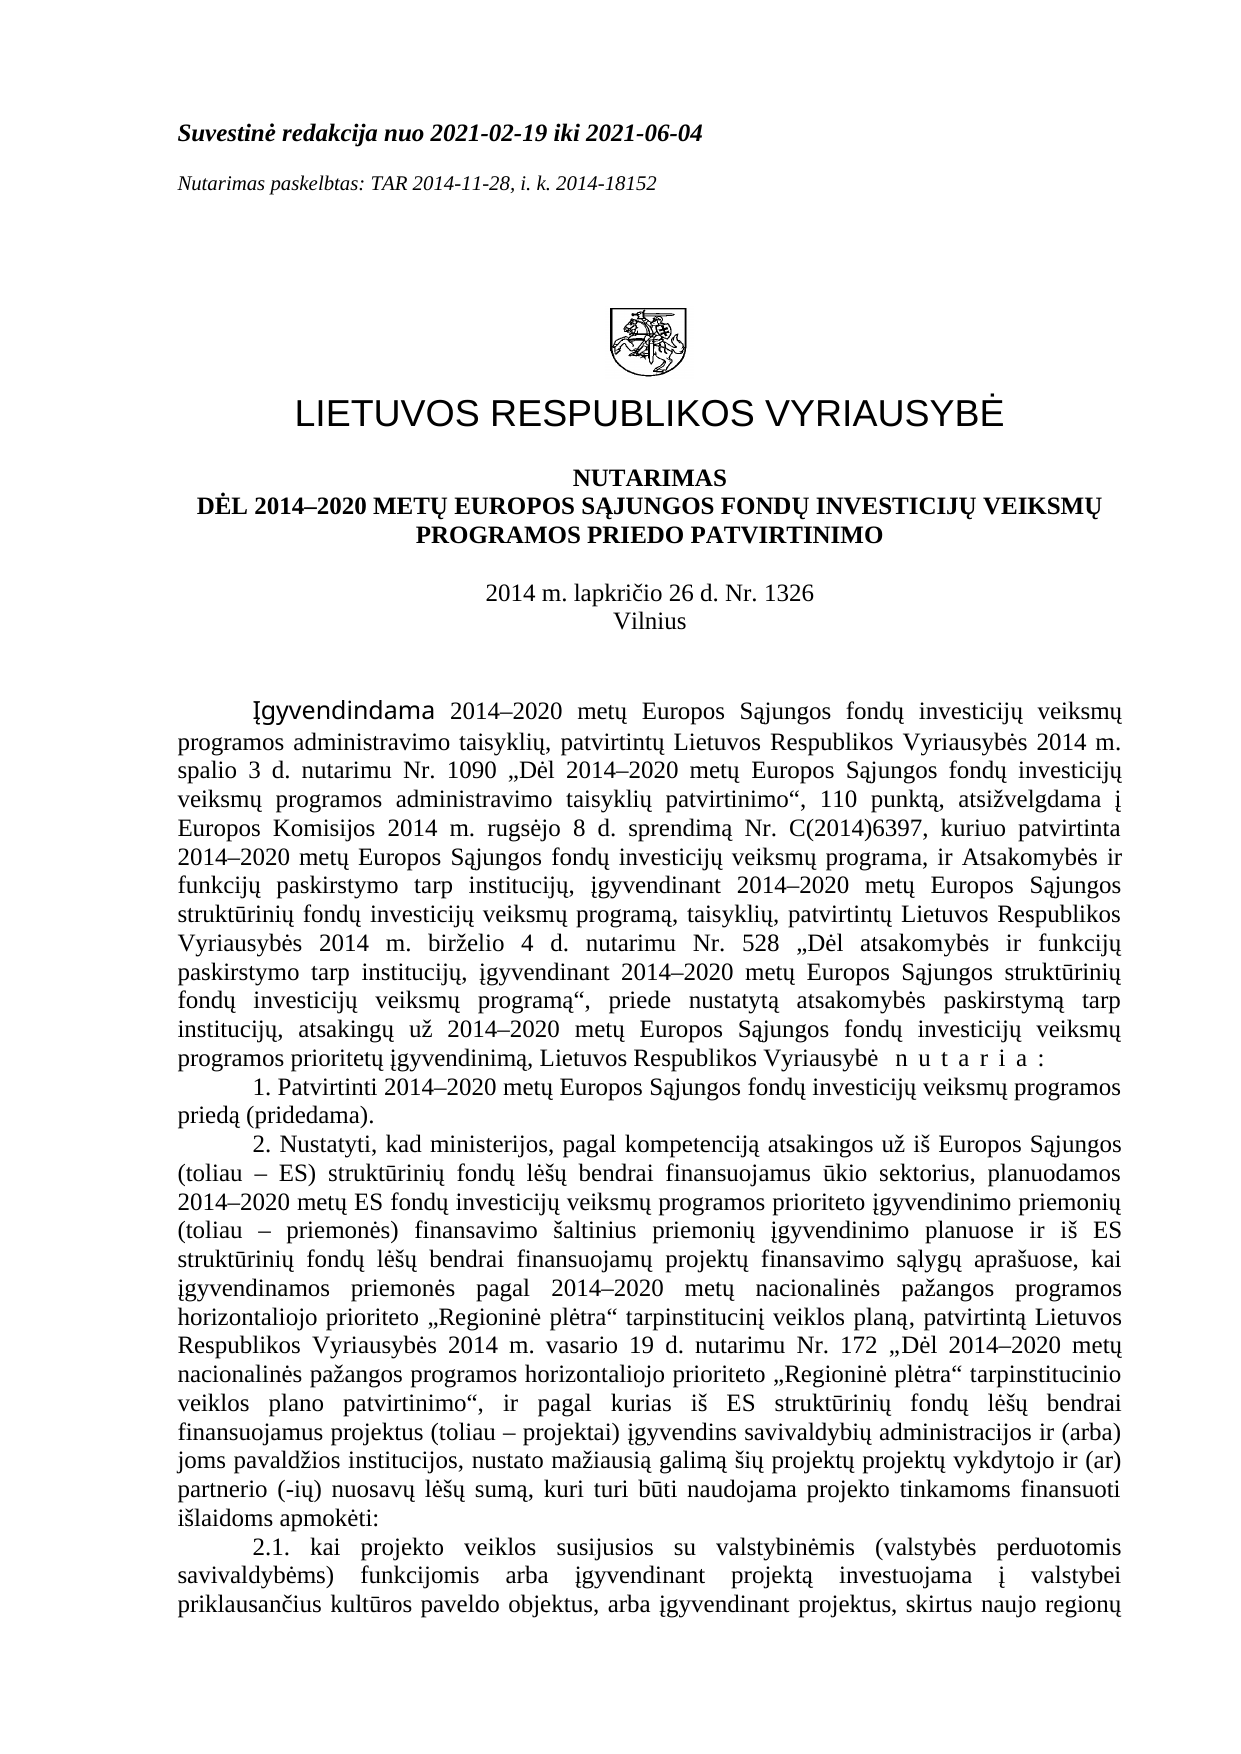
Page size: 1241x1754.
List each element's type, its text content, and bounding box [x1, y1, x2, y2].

text Dėl 2014–2020 METŲ EUROPOS SĄJUNGOS FONDŲ INVESTICIJŲ VEIKSMŲ PROGRAMOS PRIEDO PATVIRTINIMO [177, 491, 1122, 549]
text 2014 m. lapkričio 26 d. Nr. 1326 Vilnius [177, 578, 1122, 635]
text 2.1. kai projekto veiklos susijusios su valstybinėmis (valstybės perduotomis savivaldybėms) funkcijomis arba įgyvendinant projektą investuojama į valstybei priklausančius kultūros paveldo objektus, arba įgyvendinant projektus, skirtus naujo regionų [177, 1532, 1122, 1618]
text Nutarimas paskelbtas: TAR 2014-11-28, i. k. 2014-18152 [177, 171, 1122, 195]
text 1. Patvirtinti 2014–2020 metų Europos Sąjungos fondų investicijų veiksmų programos priedą (pridedama). [177, 1072, 1122, 1129]
text Įgyvendindama 2014–2020 metų Europos Sąjungos fondų investicijų veiksmų programos administravimo taisyklių, patvirtintų Lietuvos Respublikos Vyriausybės 2014 m. spalio 3 d. nutarimu Nr. 1090 „Dėl 2014–2020 metų Europos Sąjungos fondų investicijų veiksmų programos administravimo taisyklių patvirtinimo“, 110 punktą, atsižvelgdama į Europos Komisijos 2014 m. rugsėjo 8 d. sprendimą Nr. C(2014)6397, kuriuo patvirtinta 2014–2020 metų Europos Sąjungos fondų investicijų veiksmų programa, ir Atsakomybės ir funkcijų paskirstymo tarp institucijų, įgyvendinant 2014–2020 metų Europos Sąjungos struktūrinių fondų investicijų veiksmų programą, taisyklių, patvirtintų Lietuvos Respublikos Vyriausybės 2014 m. birželio 4 d. nutarimu Nr. 528 „Dėl atsakomybės ir funkcijų paskirstymo tarp institucijų, įgyvendinant 2014–2020 metų Europos Sąjungos struktūrinių fondų investicijų veiksmų programą“, priede nustatytą atsakomybės paskirstymą tarp institucijų, atsakingų už 2014–2020 metų Europos Sąjungos fondų investicijų veiksmų programos prioritetų įgyvendinimą, Lietuvos Respublikos Vyriausybė nutaria: [177, 693, 1122, 1072]
text Suvestinė redakcija nuo 2021-02-19 iki 2021-06-04 [177, 118, 1122, 147]
text nutarimas [177, 463, 1122, 491]
text Lietuvos Respublikos Vyriausybė [177, 391, 1122, 434]
text 2. Nustatyti, kad ministerijos, pagal kompetenciją atsakingos už iš Europos Sąjungos (toliau – ES) struktūrinių fondų lėšų bendrai finansuojamus ūkio sektorius, planuodamos 2014–2020 metų ES fondų investicijų veiksmų programos prioriteto įgyvendinimo priemonių (toliau – priemonės) finansavimo šaltinius priemonių įgyvendinimo planuose ir iš ES struktūrinių fondų lėšų bendrai finansuojamų projektų finansavimo sąlygų aprašuose, kai įgyvendinamos priemonės pagal 2014–2020 metų nacionalinės pažangos programos horizontaliojo prioriteto „Regioninė plėtra“ tarpinstitucinį veiklos planą, patvirtintą Lietuvos Respublikos Vyriausybės 2014 m. vasario 19 d. nutarimu Nr. 172 „Dėl 2014–2020 metų nacionalinės pažangos programos horizontaliojo prioriteto „Regioninė plėtra“ tarpinstitucinio veiklos plano patvirtinimo“, ir pagal kurias iš ES struktūrinių fondų lėšų bendrai finansuojamus projektus (toliau – projektai) įgyvendins savivaldybių administracijos ir (arba) joms pavaldžios institucijos, nustato mažiausią galimą šių projektų projektų vykdytojo ir (ar) partnerio (-ių) nuosavų lėšų sumą, kuri turi būti naudojama projekto tinkamoms finansuoti išlaidoms apmokėti: [177, 1129, 1122, 1532]
